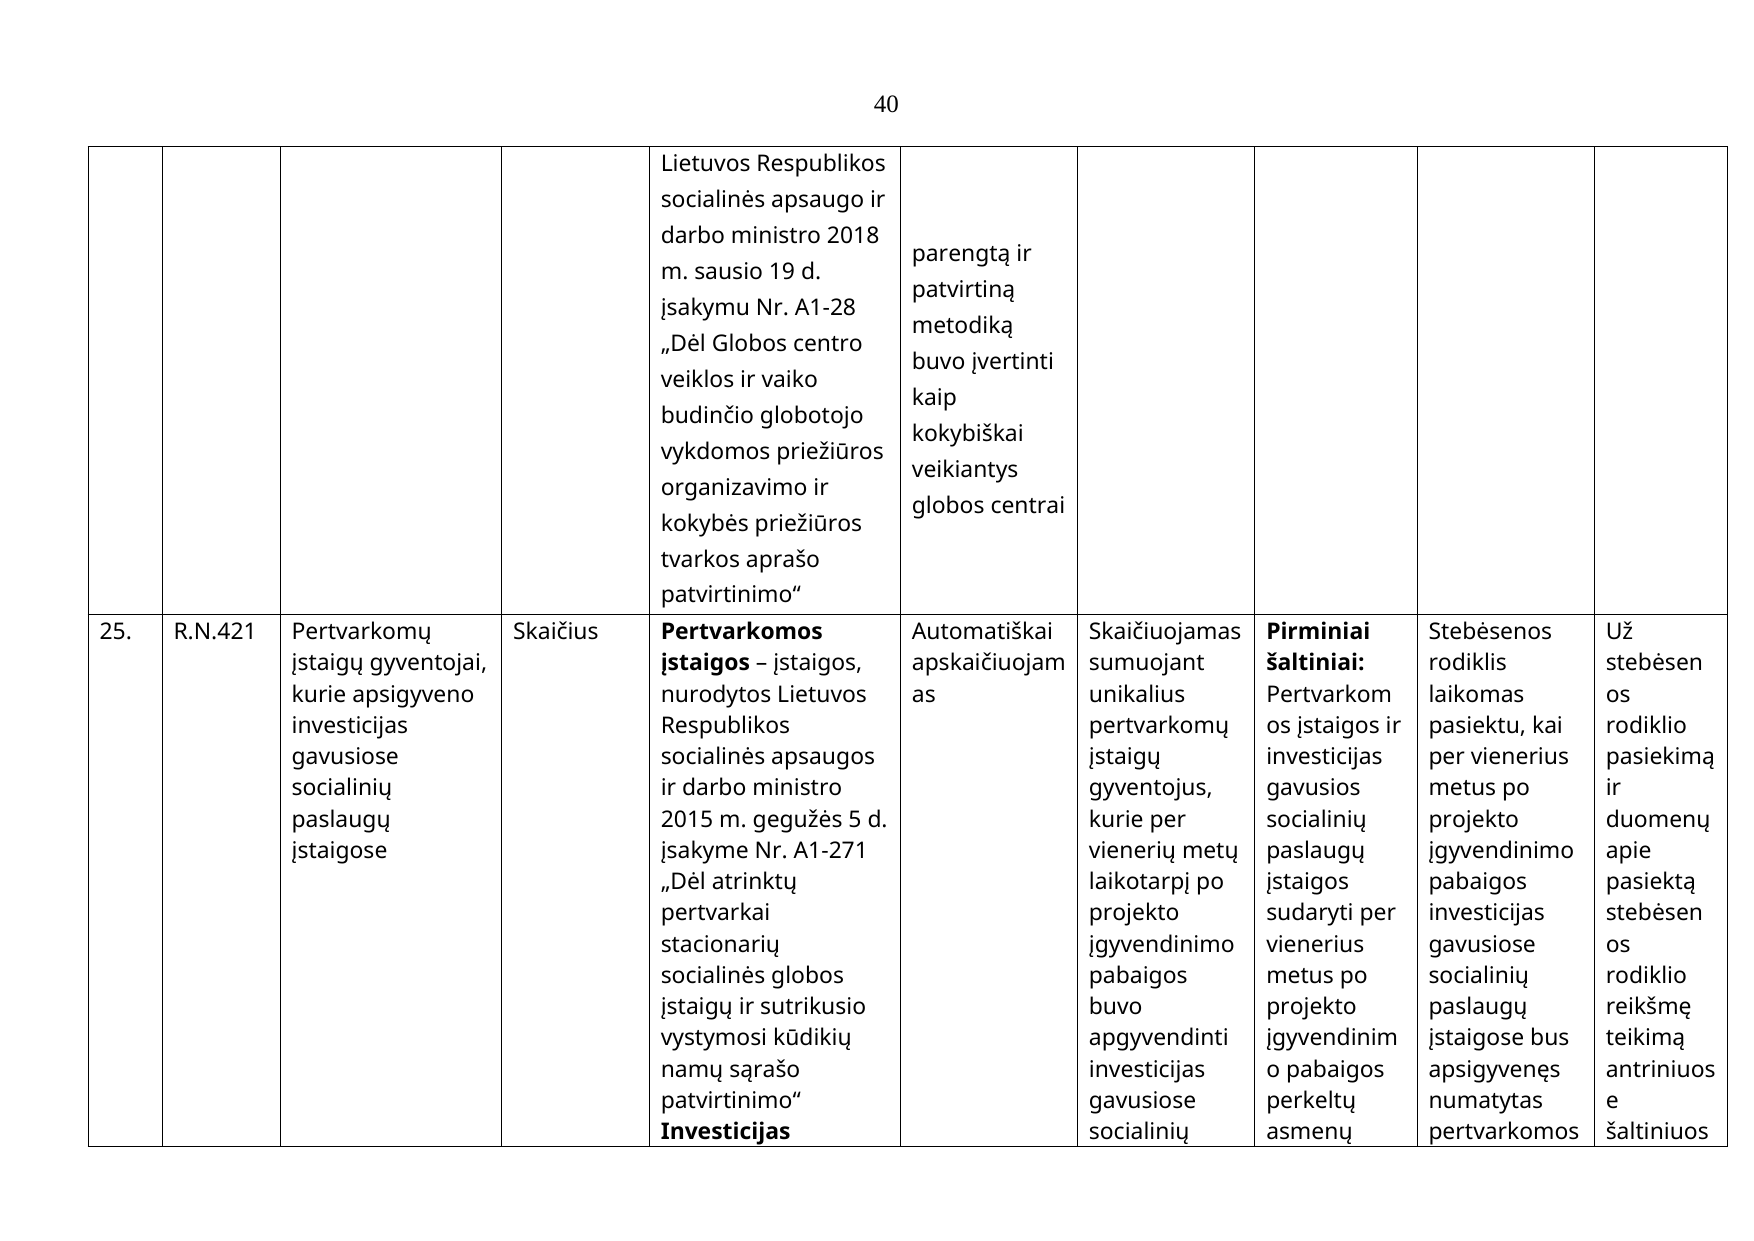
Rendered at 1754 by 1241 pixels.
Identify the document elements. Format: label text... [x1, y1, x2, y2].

table_cell [1255, 147, 1417, 614]
table_cell Skaičiuojamas sumuojant unikalius pertvarkomų įstaigų gyventojus, kurie per vienerių metų laikotarpį po projekto įgyvendinimo pabaigos buvo apgyvendinti investicijas gavusiose socialinių [1078, 615, 1254, 1146]
table_cell 25. [89, 615, 162, 1146]
table_cell [1418, 147, 1594, 614]
table_cell Už stebėsenos rodiklio pasiekimą ir duomenų apie pasiektą stebėsenos rodiklio reikšmę teikimą antriniuose šaltiniuos [1595, 615, 1727, 1146]
table_cell Pertvarkomos įstaigos – įstaigos, nurodytos Lietuvos Respublikos socialinės apsaugos ir darbo ministro 2015 m. gegužės 5 d. įsakyme Nr. A1-271 „Dėl atrinktų pertvarkai stacionarių socialinės globos įstaigų ir sutrikusio vystymosi kūdikių namų sąrašo patvirtinimo“ Investicijas [650, 615, 900, 1146]
table_cell [163, 147, 280, 614]
table_cell Pertvarkomų įstaigų gyventojai, kurie apsigyveno investicijas gavusiose socialinių paslaugų įstaigose [281, 615, 501, 1146]
table_cell Automatiškai apskaičiuojamas [901, 615, 1077, 1146]
table_cell [1595, 147, 1727, 614]
table_cell Stebėsenos rodiklis laikomas pasiektu, kai per vienerius metus po projekto įgyvendinimo pabaigos investicijas gavusiose socialinių paslaugų įstaigose bus apsigyvenęs numatytas pertvarkomos [1418, 615, 1594, 1146]
table_cell [89, 147, 162, 614]
table_cell R.N.421 [163, 615, 280, 1146]
table_cell Lietuvos Respublikos socialinės apsaugo ir darbo ministro 2018 m. sausio 19 d. įsakymu Nr. A1-28 „Dėl Globos centro veiklos ir vaiko budinčio globotojo vykdomos priežiūros organizavimo ir kokybės priežiūros tvarkos aprašo patvirtinimo“ [650, 147, 900, 614]
table_cell Pirminiai šaltiniai: Pertvarkomos įstaigos ir investicijas gavusios socialinių paslaugų įstaigos sudaryti per vienerius metus po projekto įgyvendinimo pabaigos perkeltų asmenų [1255, 615, 1417, 1146]
table_cell parengtą ir patvirtiną metodiką buvo įvertinti kaip kokybiškai veikiantys globos centrai [901, 147, 1077, 614]
table_cell [1078, 147, 1254, 614]
table_cell Skaičius [502, 615, 649, 1146]
table_cell [502, 147, 649, 614]
table_cell [281, 147, 501, 614]
